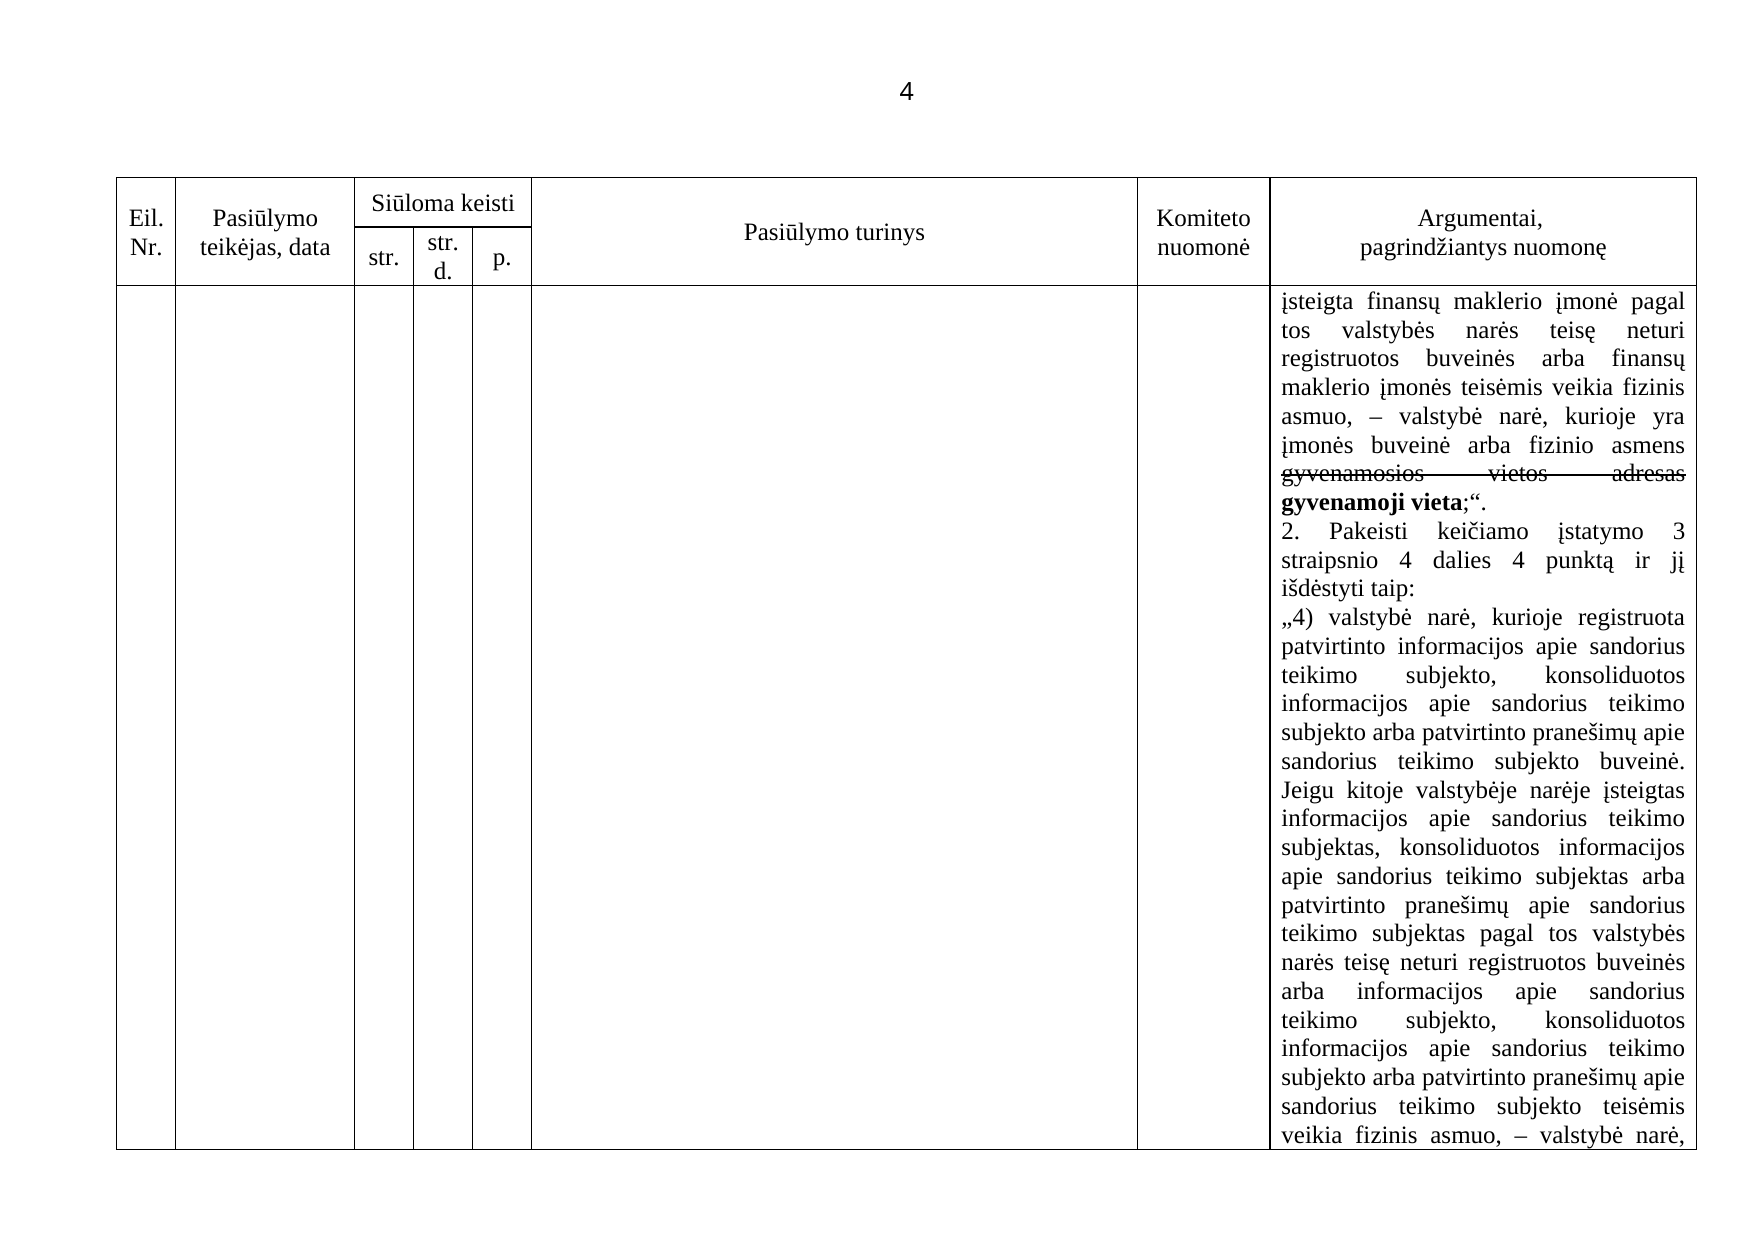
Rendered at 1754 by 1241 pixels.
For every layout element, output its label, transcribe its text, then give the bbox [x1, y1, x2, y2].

table_header Komiteto nuomonė [1138, 178, 1269, 285]
table_cell [117, 286, 175, 1148]
table_header Argumentai, pagrindžiantys nuomonę [1271, 178, 1696, 285]
table_cell [414, 286, 472, 1148]
table_header Pasiūlymo turinys [532, 178, 1137, 285]
table_cell str. [355, 228, 413, 285]
table_cell [1138, 286, 1269, 1148]
table_cell [176, 286, 354, 1148]
table_cell p. [473, 228, 531, 285]
table_cell įsteigta finansų maklerio įmonė pagal tos valstybės narės teisę neturi registruotos buveinės arba finansų maklerio įmonės teisėmis veikia fizinis asmuo, – valstybė narė, kurioje yra įmonės buveinė arba fizinio asmens gyvenamosios vietos adresas gyvenamoji vieta;“. 2. Pakeisti keičiamo įstatymo 3 straipsnio 4 dalies 4 punktą ir jį išdėstyti taip: „4) valstybė narė, kurioje registruota patvirtinto informacijos apie sandorius teikimo subjekto, konsoliduotos informacijos apie sandorius teikimo subjekto arba patvirtinto pranešimų apie sandorius teikimo subjekto buveinė. Jeigu kitoje valstybėje narėje įsteigtas informacijos apie sandorius teikimo subjektas, konsoliduotos informacijos apie sandorius teikimo subjektas arba patvirtinto pranešimų apie sandorius teikimo subjektas pagal tos valstybės narės teisę neturi registruotos buveinės arba informacijos apie sandorius teikimo subjekto, konsoliduotos informacijos apie sandorius teikimo subjekto arba patvirtinto pranešimų apie sandorius teikimo subjekto teisėmis veikia fizinis asmuo, – valstybė narė, [1271, 286, 1696, 1148]
table_header Eil. Nr. [117, 178, 175, 285]
table_cell [532, 286, 1137, 1148]
table_cell [473, 286, 531, 1148]
table_cell [355, 286, 413, 1148]
table_cell str. d. [414, 228, 472, 285]
table_header Pasiūlymo teikėjas, data [176, 178, 354, 285]
table_header Siūloma keisti [355, 178, 531, 226]
